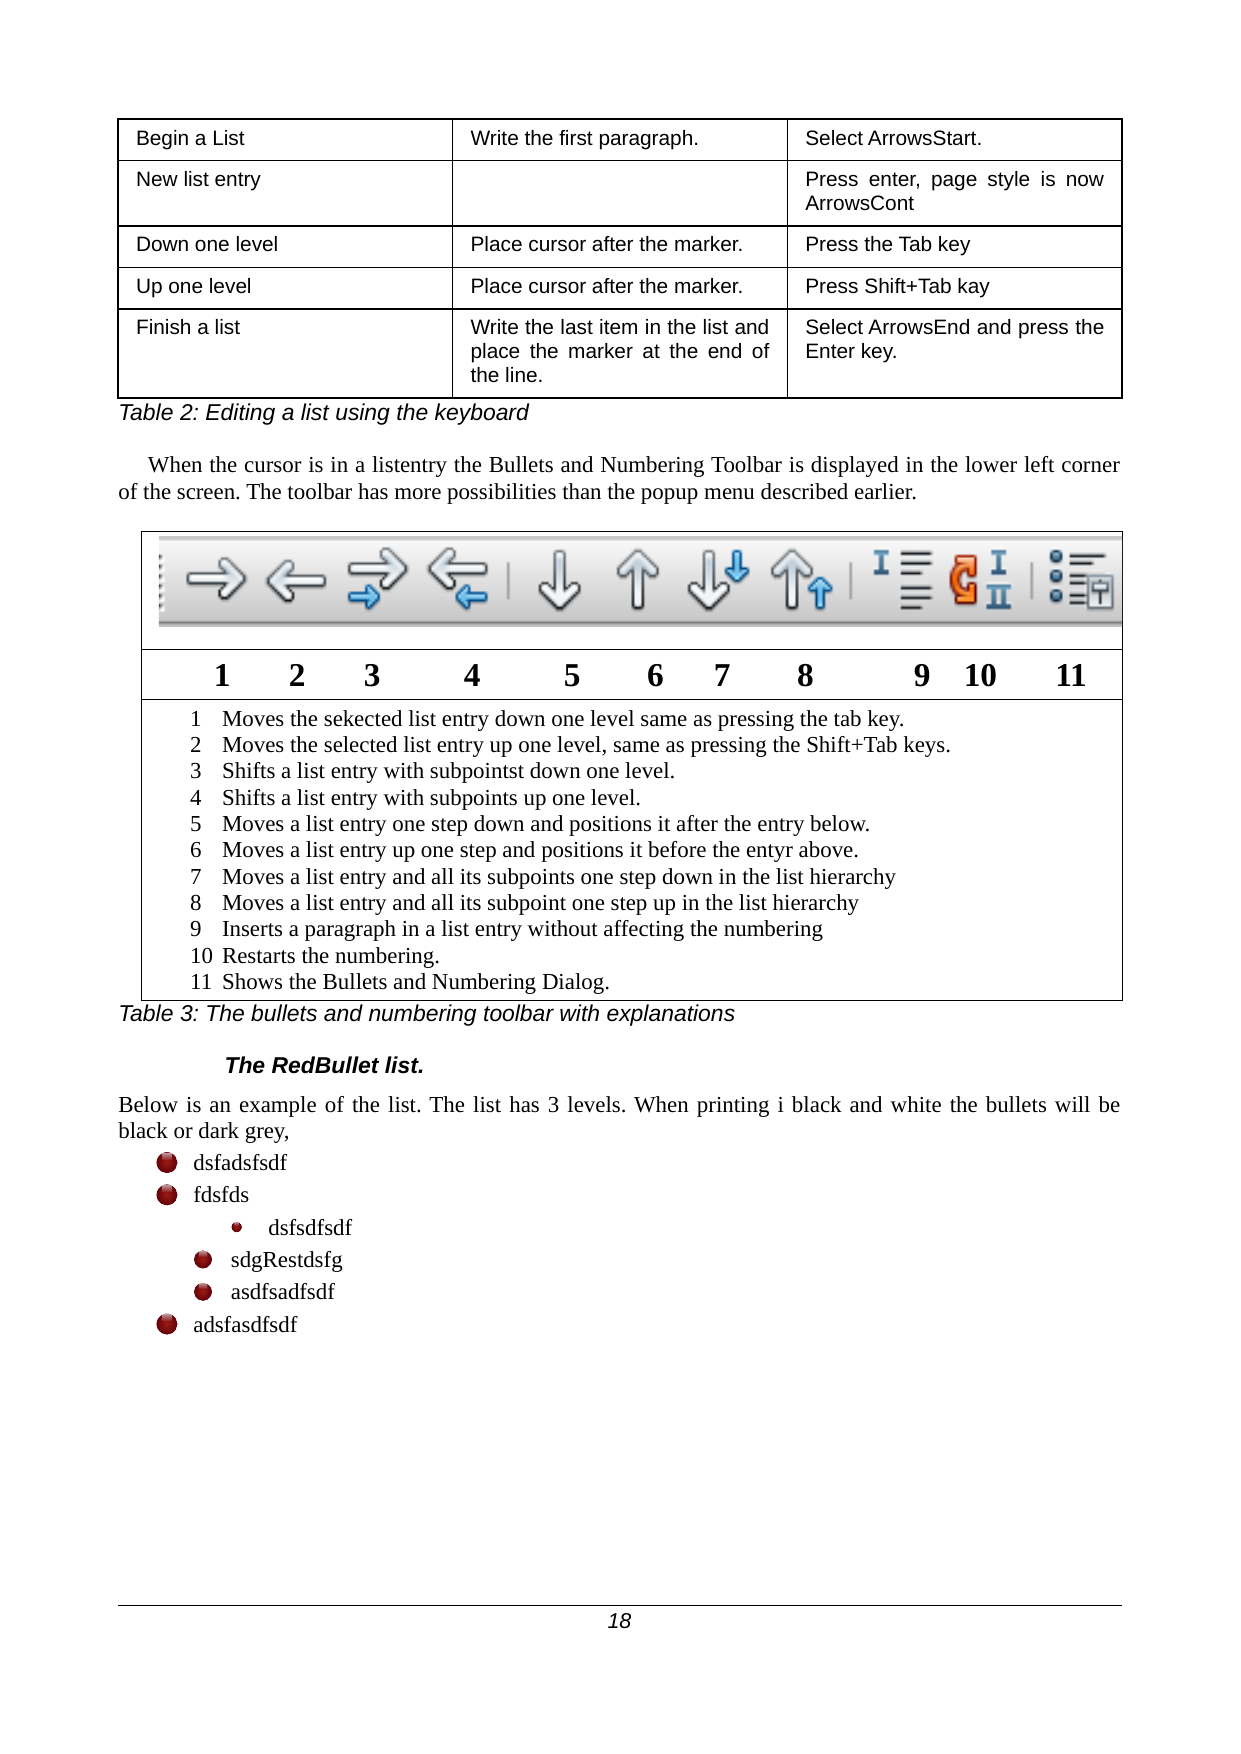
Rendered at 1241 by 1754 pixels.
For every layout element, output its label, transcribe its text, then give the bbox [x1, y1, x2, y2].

table_cell Press Shift+Tab kay [788, 268, 1121, 308]
table_cell Write the last item in the list and place the marker at the end of the line. [453, 310, 787, 397]
table_cell Press enter, page style is now ArrowsCont [788, 161, 1121, 225]
table_cell Select ArrowsEnd and press the Enter key. [788, 310, 1121, 397]
table_cell Up one level [119, 268, 452, 308]
table_header [142, 532, 1122, 649]
text Table 2: Editing a list using the keyboard [118, 399, 1122, 425]
table_cell [453, 161, 787, 225]
table_cell New list entry [119, 161, 452, 225]
list dsfadsfsdf [156, 1149, 1122, 1176]
text Table 3: The bullets and numbering toolbar with explanations [118, 1000, 1122, 1027]
table_cell Finish a list [119, 310, 452, 397]
table_cell Place cursor after the marker. [453, 268, 787, 308]
table_cell Down one level [119, 227, 452, 266]
table_header Write the first paragraph. [453, 120, 787, 159]
list adsfasdfsdf [156, 1311, 1122, 1337]
table_cell Place cursor after the marker. [453, 227, 787, 266]
picture [158, 536, 1123, 627]
text Below is an example of the list. The list has 3 levels. When printing i black and white the bullets will be black or dark grey, [118, 1091, 1122, 1143]
table_cell Moves the sekected list entry down one level same as pressing the tab key. Moves the selected list entry up one level, same as pressing the Shift+Tab keys. Shifts a list entry with subpointst down one level. Shifts a list entry with subpoints up one level. Moves a list entry one step down and positions it after the entry below. Moves a list entry up one step and positions it before the entyr above. Moves a list entry and all its subpoints one step down in the list hierarchy Moves a list entry and all its subpoint one step up in the list hierarchy Inserts a paragraph in a list entry without affecting the numbering Restarts the numbering. Shows the Bullets and Numbering Dialog. [142, 700, 1122, 1000]
list dsfsdfsdf [231, 1214, 1122, 1240]
list asdfsadfsdf [193, 1278, 1122, 1305]
table_header Begin a List [119, 120, 452, 159]
table_header Select ArrowsStart. [788, 120, 1121, 159]
list fdsfds [156, 1182, 1122, 1208]
table_cell Press the Tab key [788, 227, 1121, 266]
list sdgRestdsfg [193, 1246, 1122, 1272]
table_cell 1 2 3 4 5 6 7 8 9 10 11 [142, 650, 1122, 699]
subtitle The RedBullet list. [224, 1052, 1122, 1078]
text When the cursor is in a listentry the Bullets and Numbering Toolbar is displayed in the lower left corner of the screen. The toolbar has more possibilities than the popup menu described earlier. [118, 452, 1122, 504]
